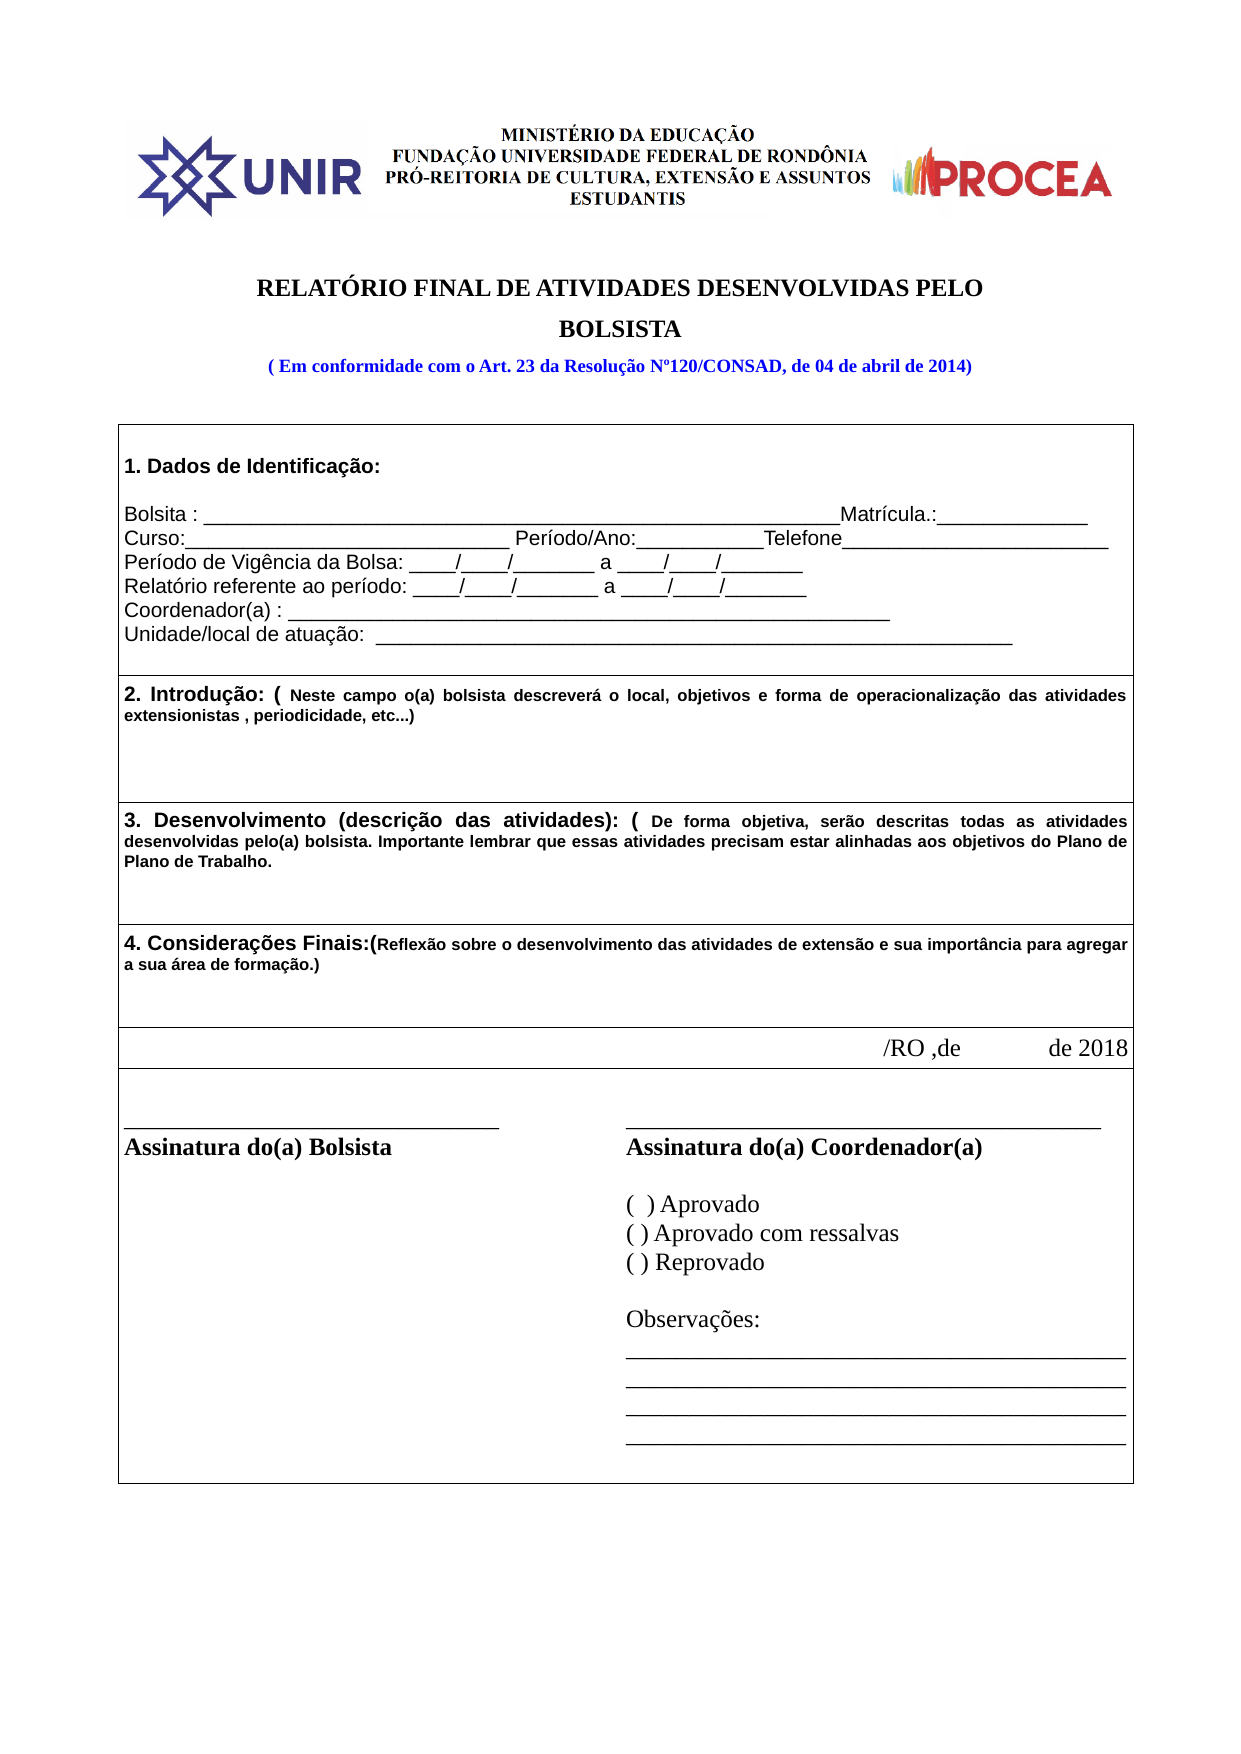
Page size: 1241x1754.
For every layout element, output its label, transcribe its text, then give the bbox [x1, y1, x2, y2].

picture [118, 118, 1123, 220]
text RELATÓRIO FINAL DE ATIVIDADES DESENVOLVIDAS PELO [118, 273, 1122, 302]
table_cell ______________________________ Assinatura do(a) Bolsista [119, 1069, 620, 1482]
table_cell 2. Introdução: ( Neste campo o(a) bolsista descreverá o local, objetivos e forma de operacionalização das atividades extensionistas , periodicidade, etc...) [119, 676, 1133, 802]
table_cell 4. Considerações Finais:(Reflexão sobre o desenvolvimento das atividades de extensão e sua importância para agregar a sua área de formação.) [119, 925, 1133, 1027]
table_header 1. Dados de Identificação: Bolsita : _______________________________________________________Matrícula.:_____________ Curso:____________________________ Período/Ano:___________Telefone_______________________ Período de Vigência da Bolsa: ____/____/_______ a ____/____/_______ Relatório referente ao período: ____/____/_______ a ____/____/_______ Coordenador(a) : ____________________________________________________ Unidade/local de atuação: _______________________________________________________ [119, 425, 1133, 675]
table_cell /RO ,de de 2018 [119, 1028, 1133, 1068]
table_cell ______________________________________ Assinatura do(a) Coordenador(a) ( ) Aprovado ( ) Aprovado com ressalvas ( ) Reprovado Observações: ________________________________________________________________________________________________________________________________________________________________ [620, 1069, 1133, 1482]
table_cell 3. Desenvolvimento (descrição das atividades): ( De forma objetiva, serão descritas todas as atividades desenvolvidas pelo(a) bolsista. Importante lembrar que essas atividades precisam estar alinhadas aos objetivos do Plano de Plano de Trabalho. [119, 803, 1133, 924]
text BOLSISTA [118, 314, 1122, 343]
text ( Em conformidade com o Art. 23 da Resolução Nº120/CONSAD, de 04 de abril de 2014) [118, 355, 1122, 377]
